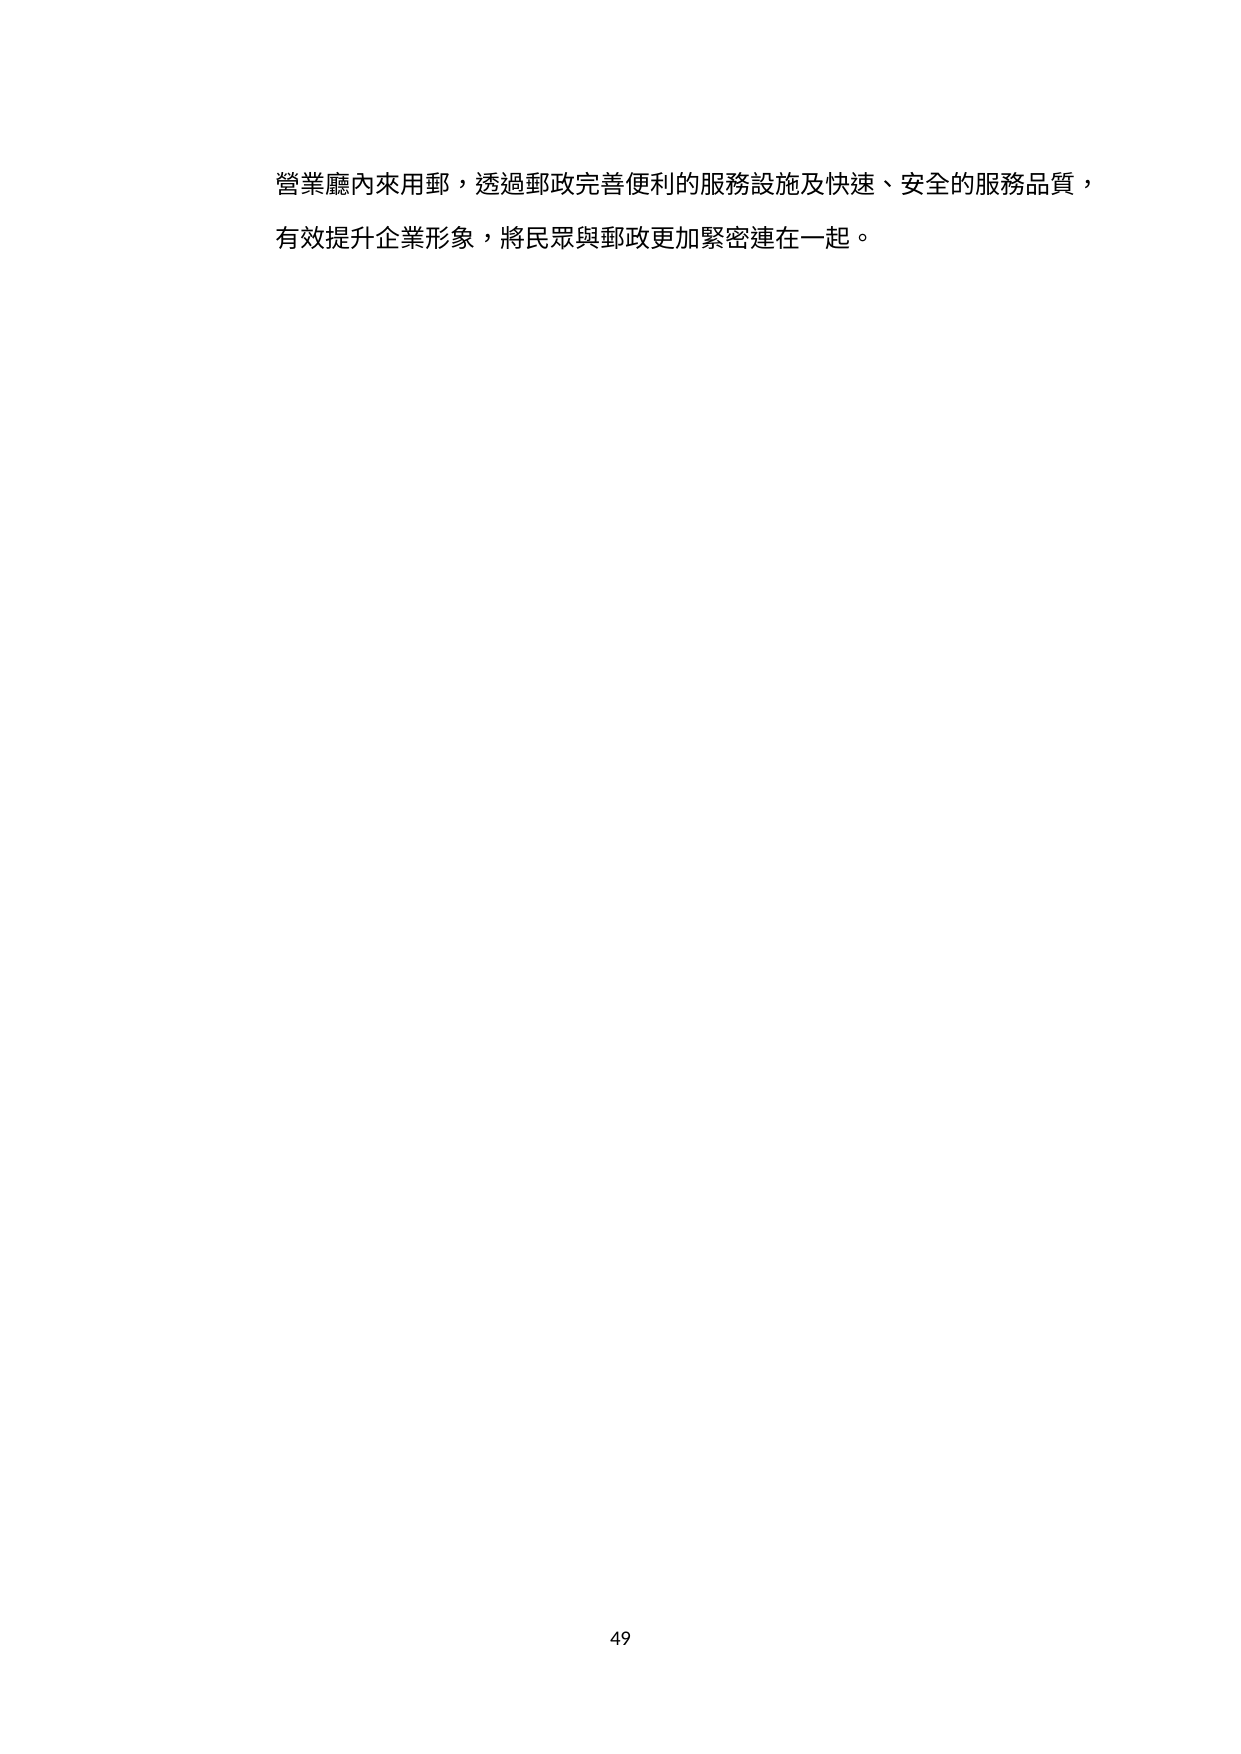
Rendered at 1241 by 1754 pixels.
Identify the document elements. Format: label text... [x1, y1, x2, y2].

text 營業廳印象的重塑改變，從過去政府機關窗口型態，轉變成民眾有歡欣喜悅感的營業店面，將營業廳的空間氣氛營造更為親民，各項設施更為便民、人性化，並且加強個人隱私的措施，讓民眾可輕鬆自在且樂意地進到郵局營業廳內來用郵，透過郵政完善便利的服務設施及快速、安全的服務品質，有效提升企業形象，將民眾與郵政更加緊密連在一起。 [275, 164, 1078, 255]
